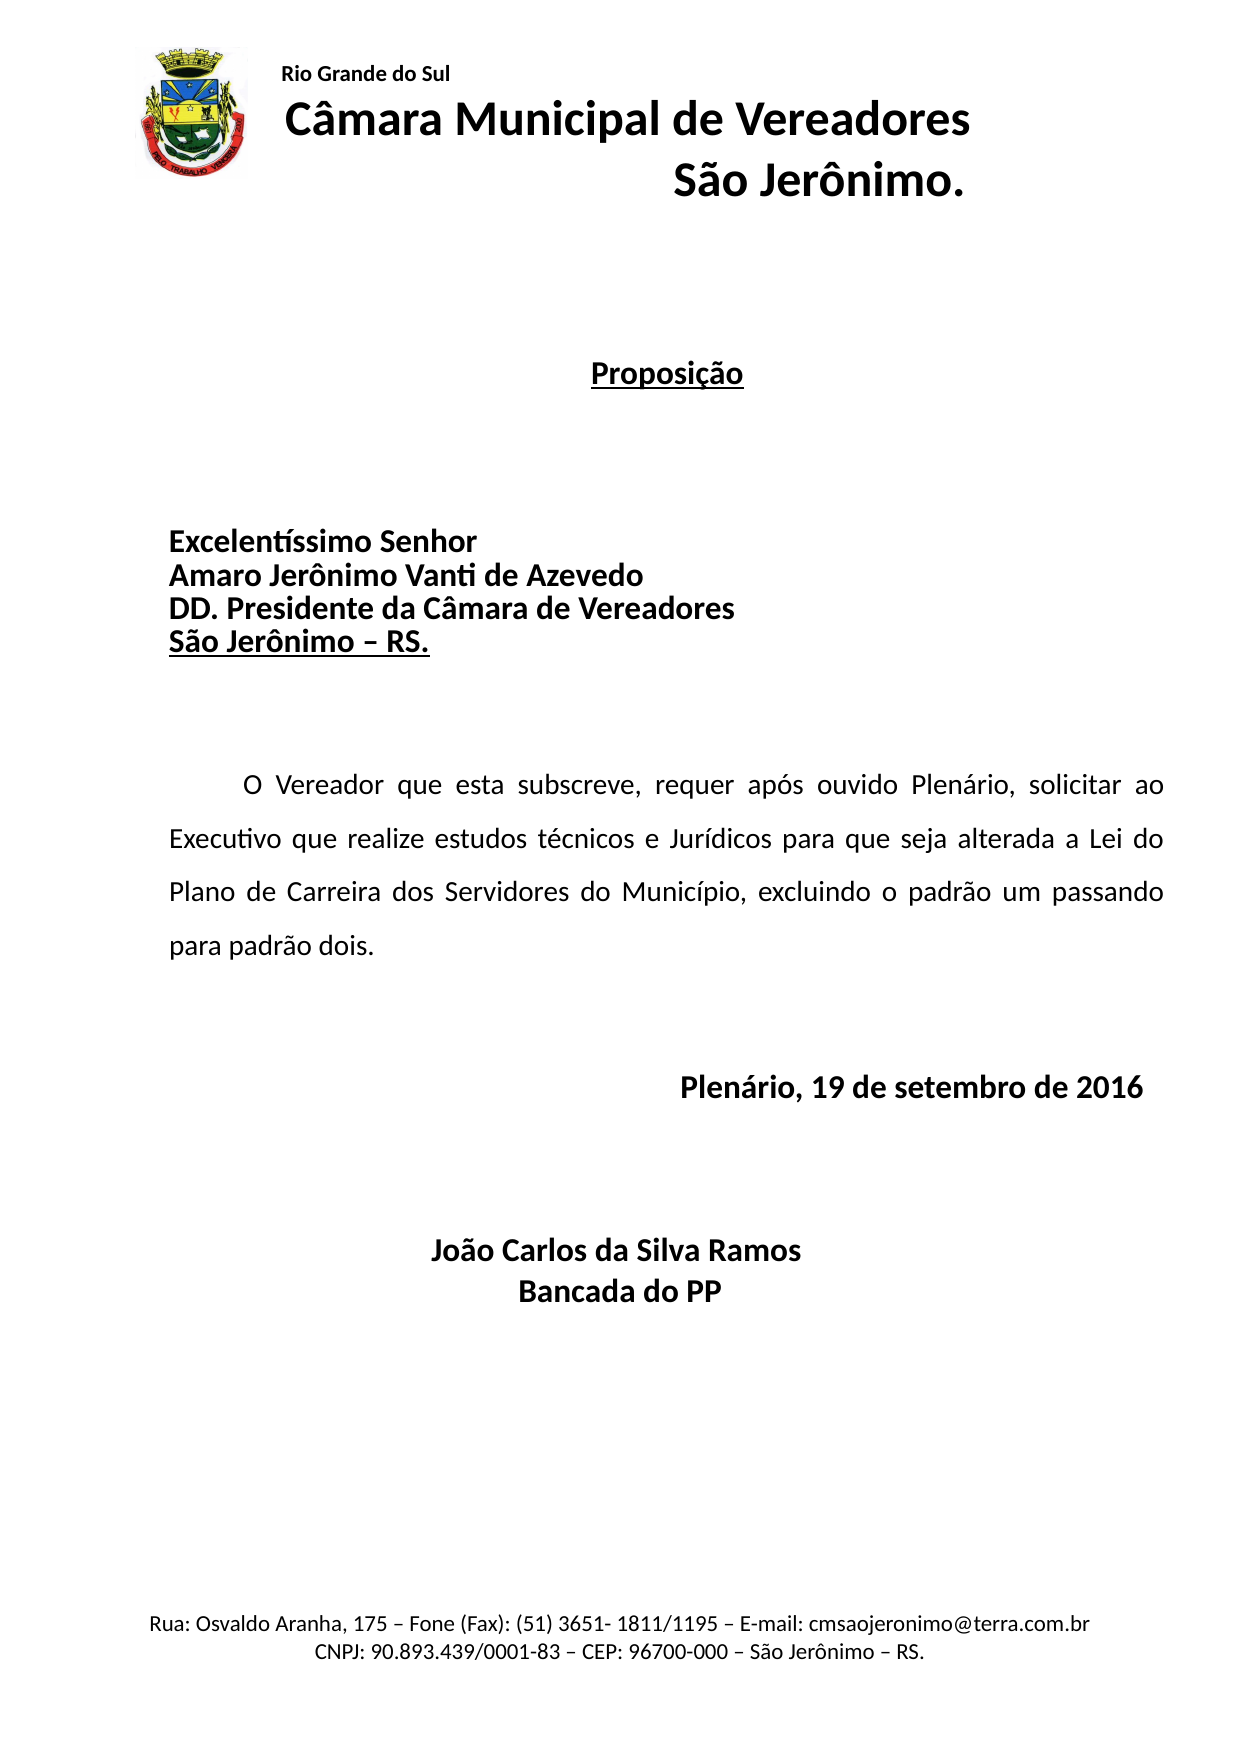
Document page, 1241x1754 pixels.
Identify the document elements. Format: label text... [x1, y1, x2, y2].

text São Jerônimo – RS. [169, 626, 1109, 659]
text O Vereador que esta subscreve, requer após ouvido Plenário, solicitar ao Executivo que realize estudos técnicos e Jurídicos para que seja alterada a Lei do Plano de Carreira dos Servidores do Município, excluindo o padrão um passando para padrão dois. [169, 766, 1165, 962]
text Plenário, 19 de setembro de 2016 [169, 1066, 1144, 1107]
subtitle Proposição [225, 352, 1109, 393]
text DD. Presidente da Câmara de Vereadores [169, 593, 1109, 626]
text Amaro Jerônimo Vanti de Azevedo [169, 559, 1109, 593]
text Excelentíssimo Senhor [169, 526, 1109, 559]
text Bancada do PP [75, 1270, 1165, 1311]
text João Carlos da Silva Ramos [75, 1229, 1165, 1270]
